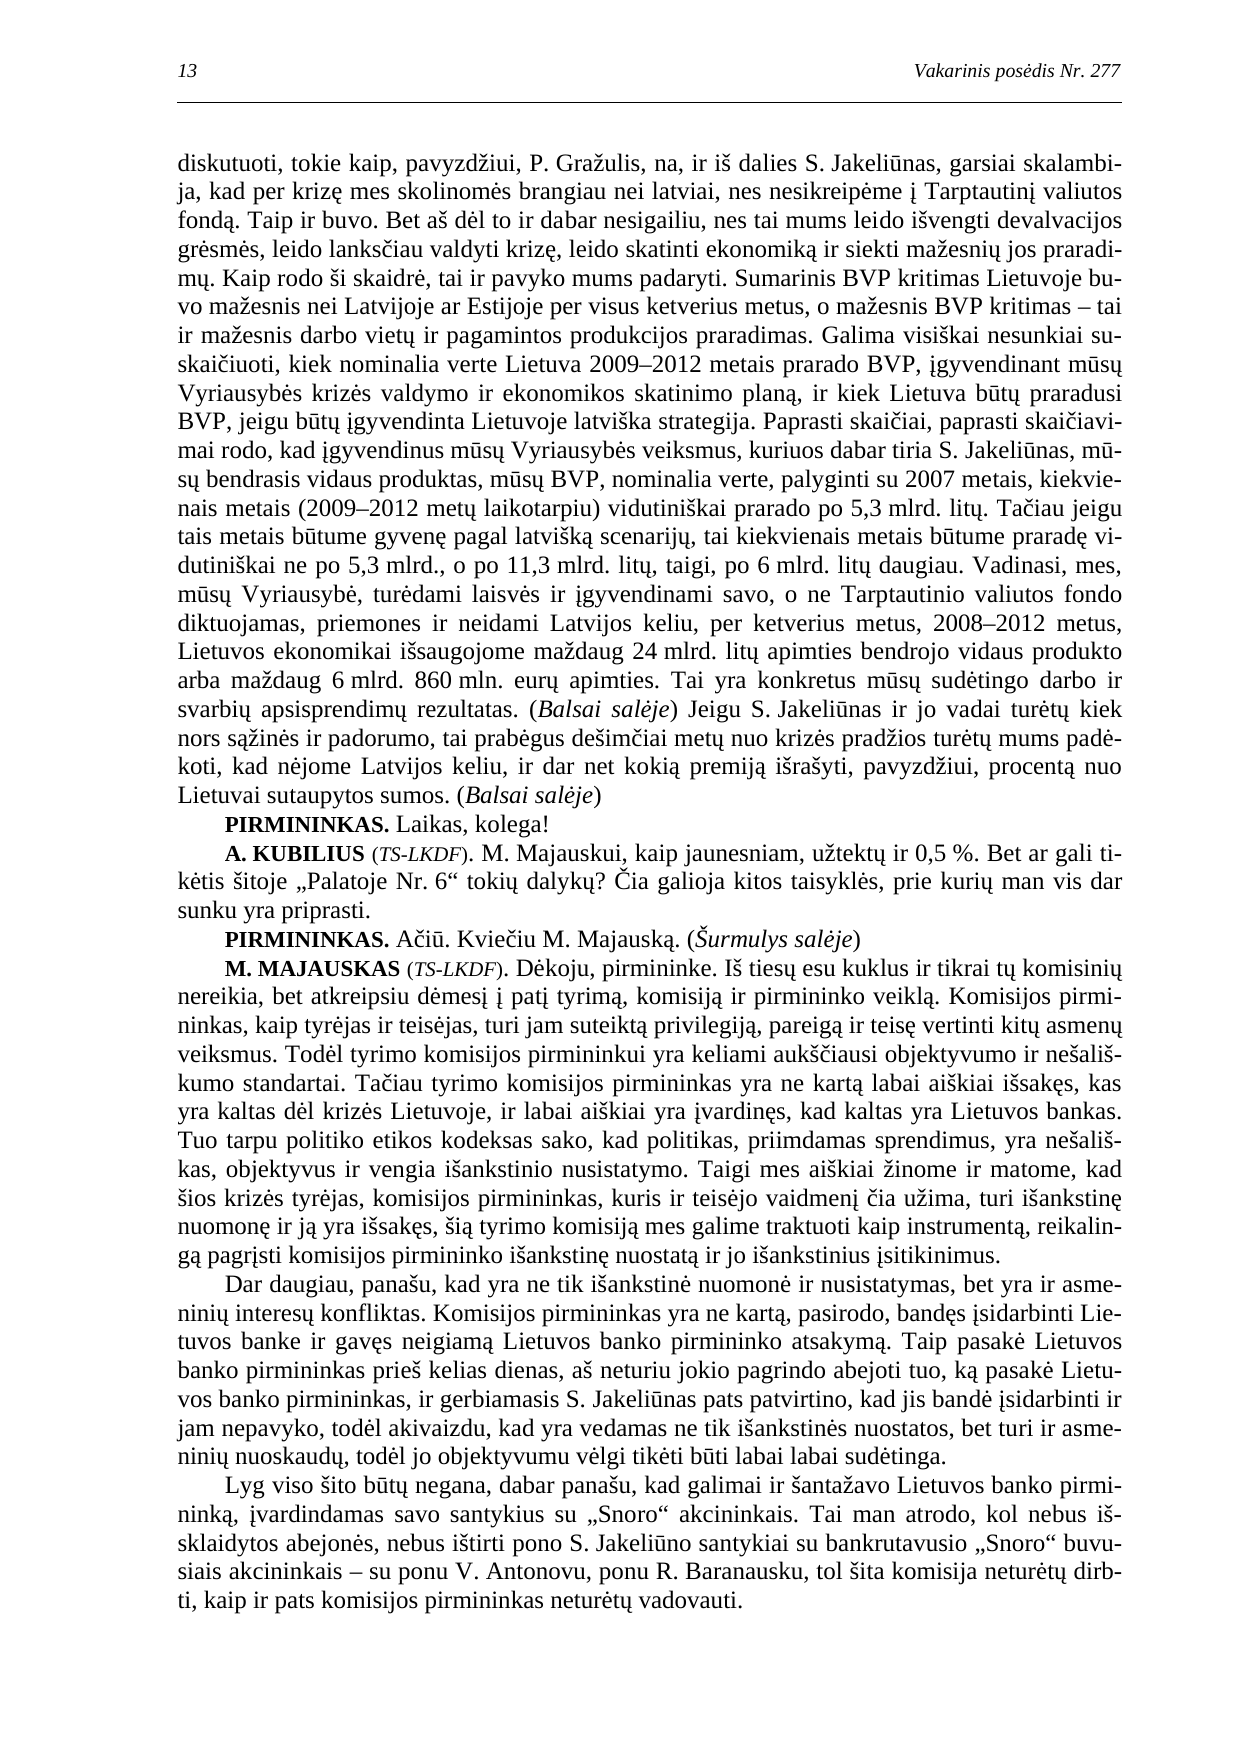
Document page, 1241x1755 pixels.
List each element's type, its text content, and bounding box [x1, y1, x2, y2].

text Lyg vi­so ši­to bū­tų ne­ga­na, da­bar pa­na­šu, kad ga­li­mai ir šan­ta­ža­vo Lie­tu­vos ban­ko pir­mi­nin­ką, įvar­din­da­mas sa­vo san­ty­kius su „Sno­ro“ ak­ci­nin­kais. Tai man at­ro­do, kol ne­bus iš­sklai­dy­tos abe­jo­nės, ne­bus iš­tir­ti po­no S. Ja­ke­liū­no san­ty­kiai su ban­kru­ta­vu­sio „Sno­ro“ bu­vu­siais ak­ci­nin­kais – su po­nu V. An­to­no­vu, po­nu R. Ba­ra­naus­ku, tol ši­ta ko­mi­si­ja ne­tu­rė­tų dirb­ti, kaip ir pats ko­mi­si­jos pir­mi­nin­kas ne­tu­rė­tų va­do­vau­ti. [177, 1470, 1122, 1614]
text Dar dau­giau, pa­na­šu, kad yra ne tik iš­anks­ti­nė nuo­mo­nė ir nu­si­sta­ty­mas, bet yra ir as­me­ni­nių in­te­re­sų kon­flik­tas. Ko­mi­si­jos pir­mi­nin­kas yra ne kar­tą, pa­si­ro­do, ban­dęs įsi­dar­bin­ti Lie­tu­vos ban­ke ir ga­vęs nei­gia­mą Lie­tu­vos ban­ko pir­mi­nin­ko at­sa­ky­mą. Taip pa­sa­kė Lie­tu­vos ban­ko pir­mi­nin­kas prieš ke­lias die­nas, aš ne­tu­riu jo­kio pa­grin­do abe­jo­ti tuo, ką pa­sa­kė Lie­tu­vos ban­ko pir­mi­nin­kas, ir ger­bia­ma­sis S. Ja­ke­liū­nas pats pa­tvir­ti­no, kad jis ban­dė įsi­dar­bin­ti ir jam ne­pa­vy­ko, to­dėl aki­vaiz­du, kad yra ve­da­mas ne tik iš­anks­ti­nės nuo­sta­tos, bet tu­ri ir as­me­ni­nių nuos­kau­dų, to­dėl jo ob­jek­ty­vu­mu vėl­gi ti­kė­ti bū­ti la­bai la­bai su­dė­tin­ga. [177, 1269, 1122, 1470]
text dis­ku­tuo­ti, to­kie kaip, pa­vyz­džiui, P. Gra­žu­lis, na, ir iš da­lies S. Ja­ke­liū­nas, gar­siai ska­lam­bi­ja, kad per kri­zę mes sko­li­no­mės bran­giau nei lat­viai, nes ne­si­krei­pė­me į Tarp­tau­ti­nį va­liu­tos fon­dą. Taip ir bu­vo. Bet aš dėl to ir da­bar ne­si­gai­liu, nes tai mums lei­do iš­veng­ti de­val­va­ci­jos grės­mės, lei­do lanks­čiau val­dy­ti kri­zę, lei­do ska­tin­ti eko­no­mi­ką ir siek­ti ma­žes­nių jos pra­ra­di­mų. Kaip ro­do ši skaid­rė, tai ir pa­vy­ko mums pa­da­ry­ti. Su­ma­ri­nis BVP kri­ti­mas Lie­tu­vo­je bu­vo ma­žes­nis nei Lat­vi­jo­je ar Es­ti­jo­je per vi­sus ket­ve­rius me­tus, o ma­žes­nis BVP kri­ti­mas – tai ir ma­žes­nis dar­bo vie­tų ir pa­ga­min­tos pro­duk­ci­jos pra­ra­di­mas. Ga­li­ma vi­siš­kai ne­sun­kiai su­skai­čiuo­ti, kiek no­mi­na­lia ver­te Lie­tu­va 2009–2012 me­tais pra­ra­do BVP, įgy­ven­di­nant mū­sų Vy­riau­sy­bės kri­zės val­dy­mo ir eko­no­mi­kos ska­ti­ni­mo pla­ną, ir kiek Lie­tu­va bū­tų pra­ra­du­si BVP, jei­gu bū­tų įgy­ven­din­ta Lie­tu­vo­je lat­viš­ka stra­te­gi­ja. Pa­pras­ti skai­čiai, pa­pras­ti skai­čia­vi­mai ro­do, kad įgy­ven­di­nus mū­sų Vy­riau­sy­bės veiks­mus, ku­riuos da­bar ti­ria S. Ja­ke­liū­nas, mū­sų ben­dra­sis vi­daus pro­duk­tas, mū­sų BVP, no­mi­na­lia ver­te, pa­ly­gin­ti su 2007 me­tais, kiek­vie­nais me­tais (2009–2012 metų laikotarpiu) vi­du­ti­niš­kai pra­ra­do po 5,3 mlrd. li­tų. Ta­čiau jei­gu tais me­tais bū­tu­me gy­ve­nę pa­gal lat­viš­ką sce­na­ri­jų, tai kiek­vie­nais me­tais bū­tu­me pra­ra­dę vi­du­ti­niš­kai ne po 5,3 mlrd., o po 11,3 mlrd. li­tų, tai­gi, po 6 mlrd. li­tų dau­giau. Va­di­na­si, mes, mū­sų Vy­riau­sy­bė, tu­rė­da­mi lais­vės ir įgy­ven­di­na­mi sa­vo, o ne Tarp­tau­ti­nio va­liu­tos fon­do dik­tuo­ja­mas, prie­mo­nes ir ne­ida­mi Lat­vi­jos ke­liu, per ket­ve­rius me­tus, 2008–2012 me­tus, Lie­tu­vos eko­no­mi­kai iš­sau­go­jo­me maž­daug 24 mlrd. li­tų ap­im­ties ben­dro­jo vi­daus pro­duk­to ar­ba maž­daug 6 mlrd. 860 mln. eu­rų ap­im­ties. Tai yra kon­kre­tus mū­sų su­dė­tin­go dar­bo ir svar­bių ap­si­spren­di­mų re­zul­ta­tas. (Bal­sai sa­lė­je) Jei­gu S. Ja­ke­liū­nas ir jo va­dai tu­rė­tų kiek nors są­ži­nės ir pa­do­ru­mo, tai pra­bė­gus de­šim­čiai me­tų nuo kri­zės pra­džios tu­rė­tų mums pa­dė­ko­ti, kad nė­jo­me Lat­vi­jos ke­liu, ir dar net ko­kią pre­mi­ją iš­ra­šy­ti, pa­vyz­džiui, pro­cen­tą nuo Lie­tu­vai su­tau­py­tos su­mos. (Bal­sai sa­lė­je) [177, 148, 1122, 809]
text A. KUBILIUS (TS-LKDF). M. Ma­jaus­kui, kaip jau­nes­niam, už­tek­tų ir 0,5 %. Bet ar ga­li ti­kė­tis ši­to­je „Pa­la­to­je Nr. 6“ to­kių da­ly­kų? Čia ga­lio­ja ki­tos tai­syk­lės, prie ku­rių man vis dar sun­ku yra pri­pras­ti. [177, 838, 1122, 924]
text PIRMININKAS. Ačiū. Kvie­čiu M. Ma­jaus­ką. (Šur­mu­lys sa­lė­je) [177, 924, 1122, 953]
text PIRMININKAS. Lai­kas, ko­le­ga! [177, 809, 1122, 838]
text M. MAJAUSKAS (TS-LKDF). Dė­ko­ju, pir­mi­nin­ke. Iš tie­sų esu kuk­lus ir tik­rai tų ko­mi­si­nių ne­rei­kia, bet at­kreip­siu dė­me­sį į pa­tį ty­ri­mą, ko­mi­si­ją ir pir­mi­nin­ko veik­lą. Ko­mi­si­jos pir­mi­nin­kas, kaip ty­rė­jas ir tei­sė­jas, tu­ri jam su­teik­tą pri­vi­le­gi­ją, pa­rei­gą ir tei­sę ver­tin­ti ki­tų as­me­nų veiks­mus. To­dėl ty­ri­mo ko­mi­si­jos pir­mi­nin­kui yra ke­lia­mi aukš­čiau­si ob­jek­ty­vu­mo ir ne­ša­liš­ku­mo stan­dar­tai. Ta­čiau ty­ri­mo ko­mi­si­jos pir­mi­nin­kas yra ne kar­tą la­bai aiš­kiai iš­sa­kęs, kas yra kal­tas dėl kri­zės Lie­tu­vo­je, ir la­bai aiš­kiai yra įvar­di­nęs, kad kal­tas yra Lie­tu­vos ban­kas. Tuo tar­pu po­li­ti­ko eti­kos ko­dek­sas sa­ko, kad po­li­ti­kas, pri­im­da­mas spren­di­mus, yra ne­ša­liš­kas, ob­jek­ty­vus ir ven­gia iš­anks­ti­nio nu­si­sta­ty­mo. Tai­gi mes aiš­kiai ži­no­me ir ma­to­me, kad šios kri­zės ty­rė­jas, ko­mi­si­jos pir­mi­nin­kas, ku­ris ir tei­sė­jo vaid­me­nį čia už­ima, tu­ri iš­anks­ti­nę nuo­mo­nę ir ją yra iš­sa­kęs, šią ty­ri­mo ko­mi­si­ją mes ga­li­me trak­tuo­ti kaip in­stru­men­tą, rei­ka­lin­gą pa­grįs­ti ko­mi­si­jos pir­mi­nin­ko iš­anks­ti­nę nuo­sta­tą ir jo iš­anks­ti­nius įsi­ti­ki­ni­mus. [177, 953, 1122, 1269]
